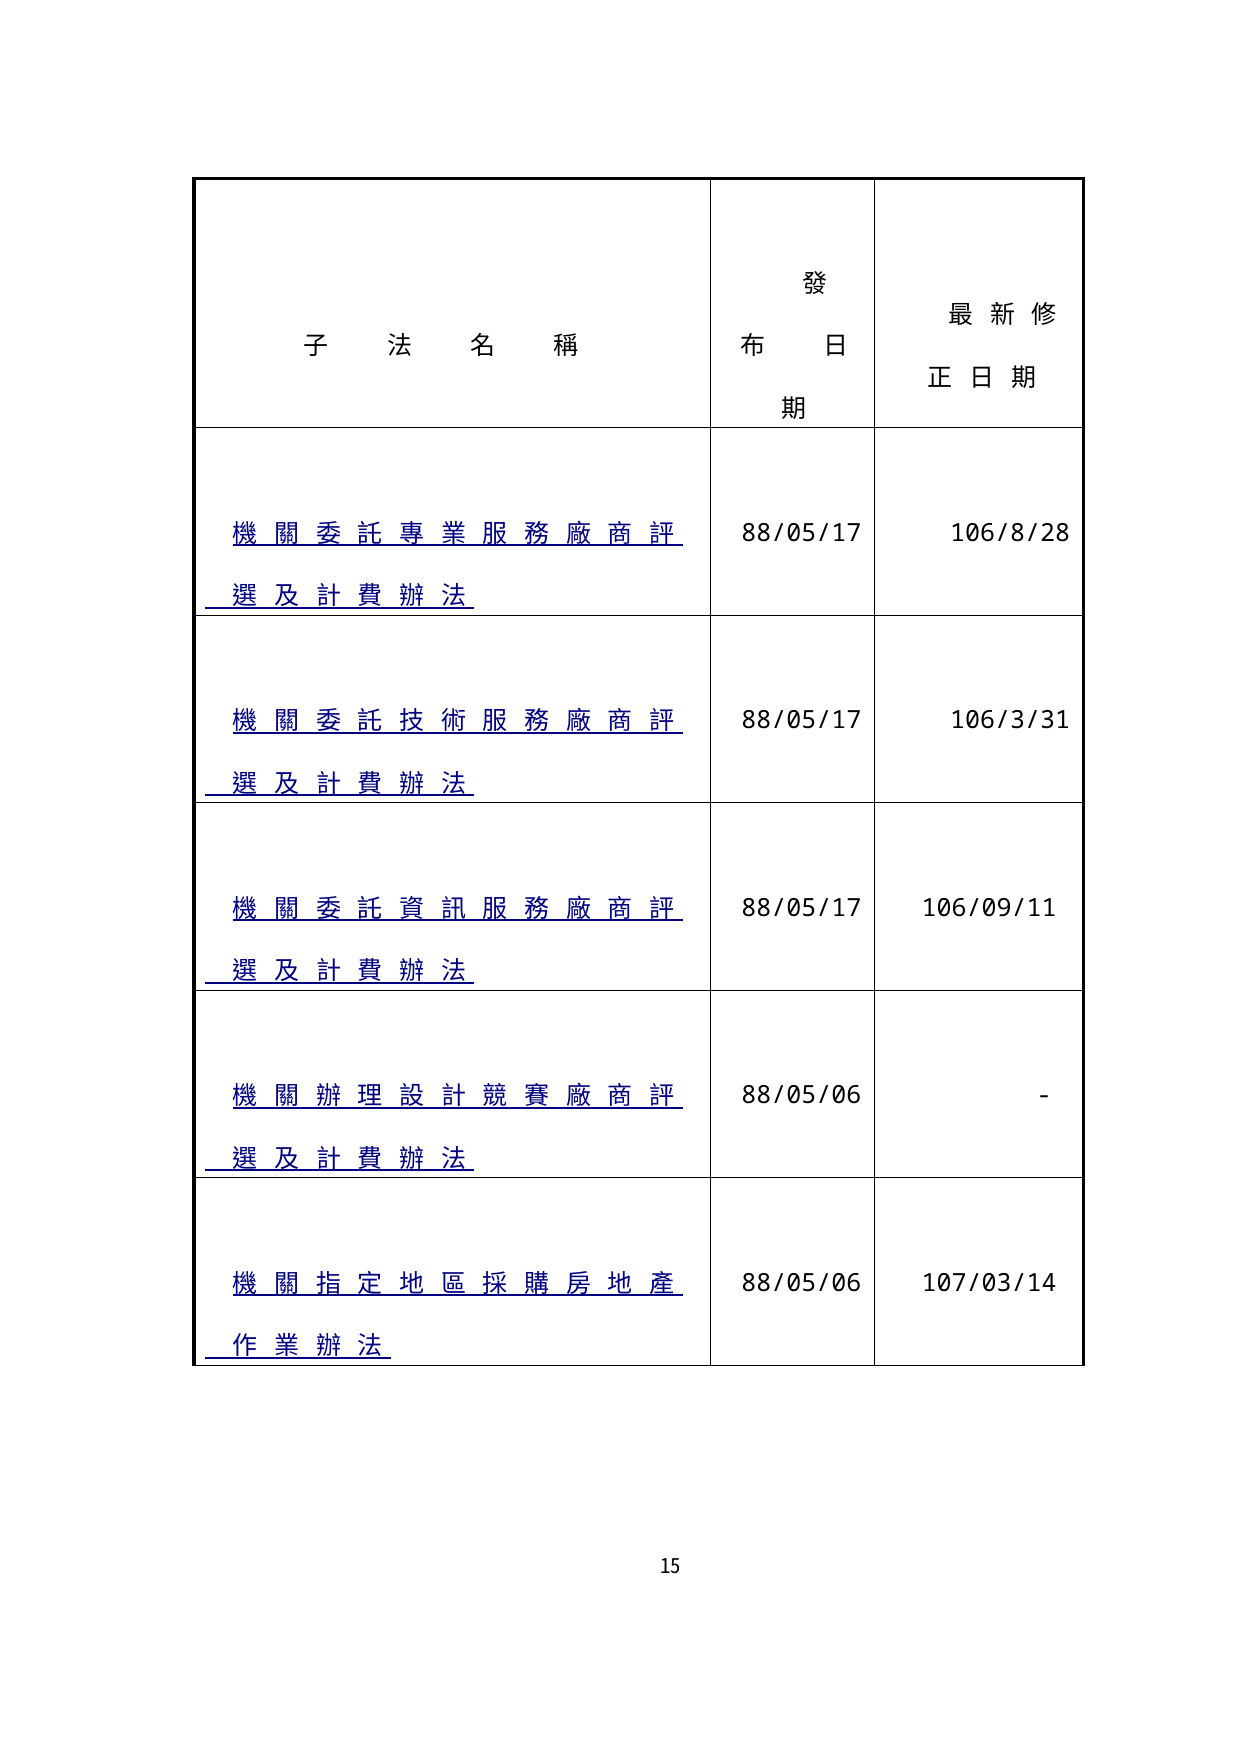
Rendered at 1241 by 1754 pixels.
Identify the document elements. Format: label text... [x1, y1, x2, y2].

table_header 發 布 日 期 [711, 180, 874, 427]
table_cell 機關委託專業服務廠商評選及計費辦法 [196, 428, 710, 615]
table_cell 88/05/17 [711, 803, 874, 990]
table_header 最新修正日期 [875, 180, 1082, 427]
table_header 子 法 名 稱 [196, 180, 710, 427]
table_cell 88/05/06 [711, 991, 874, 1177]
table_cell 106/09/11 [875, 803, 1082, 990]
table_cell 機關委託資訊服務廠商評選及計費辦法 [196, 803, 710, 990]
table_cell 機關委託技術服務廠商評選及計費辦法 [196, 616, 710, 802]
table_cell 88/05/17 [711, 616, 874, 802]
table_cell 機關指定地區採購房地產作業辦法 [196, 1178, 710, 1365]
table_cell 88/05/17 [711, 428, 874, 615]
table_cell 106/8/28 [875, 428, 1082, 615]
table_cell 107/03/14 [875, 1178, 1082, 1365]
table_cell 106/3/31 [875, 616, 1082, 802]
table_cell 機關辦理設計競賽廠商評選及計費辦法 [196, 991, 710, 1177]
table_cell - [875, 991, 1082, 1177]
table_cell 88/05/06 [711, 1178, 874, 1365]
